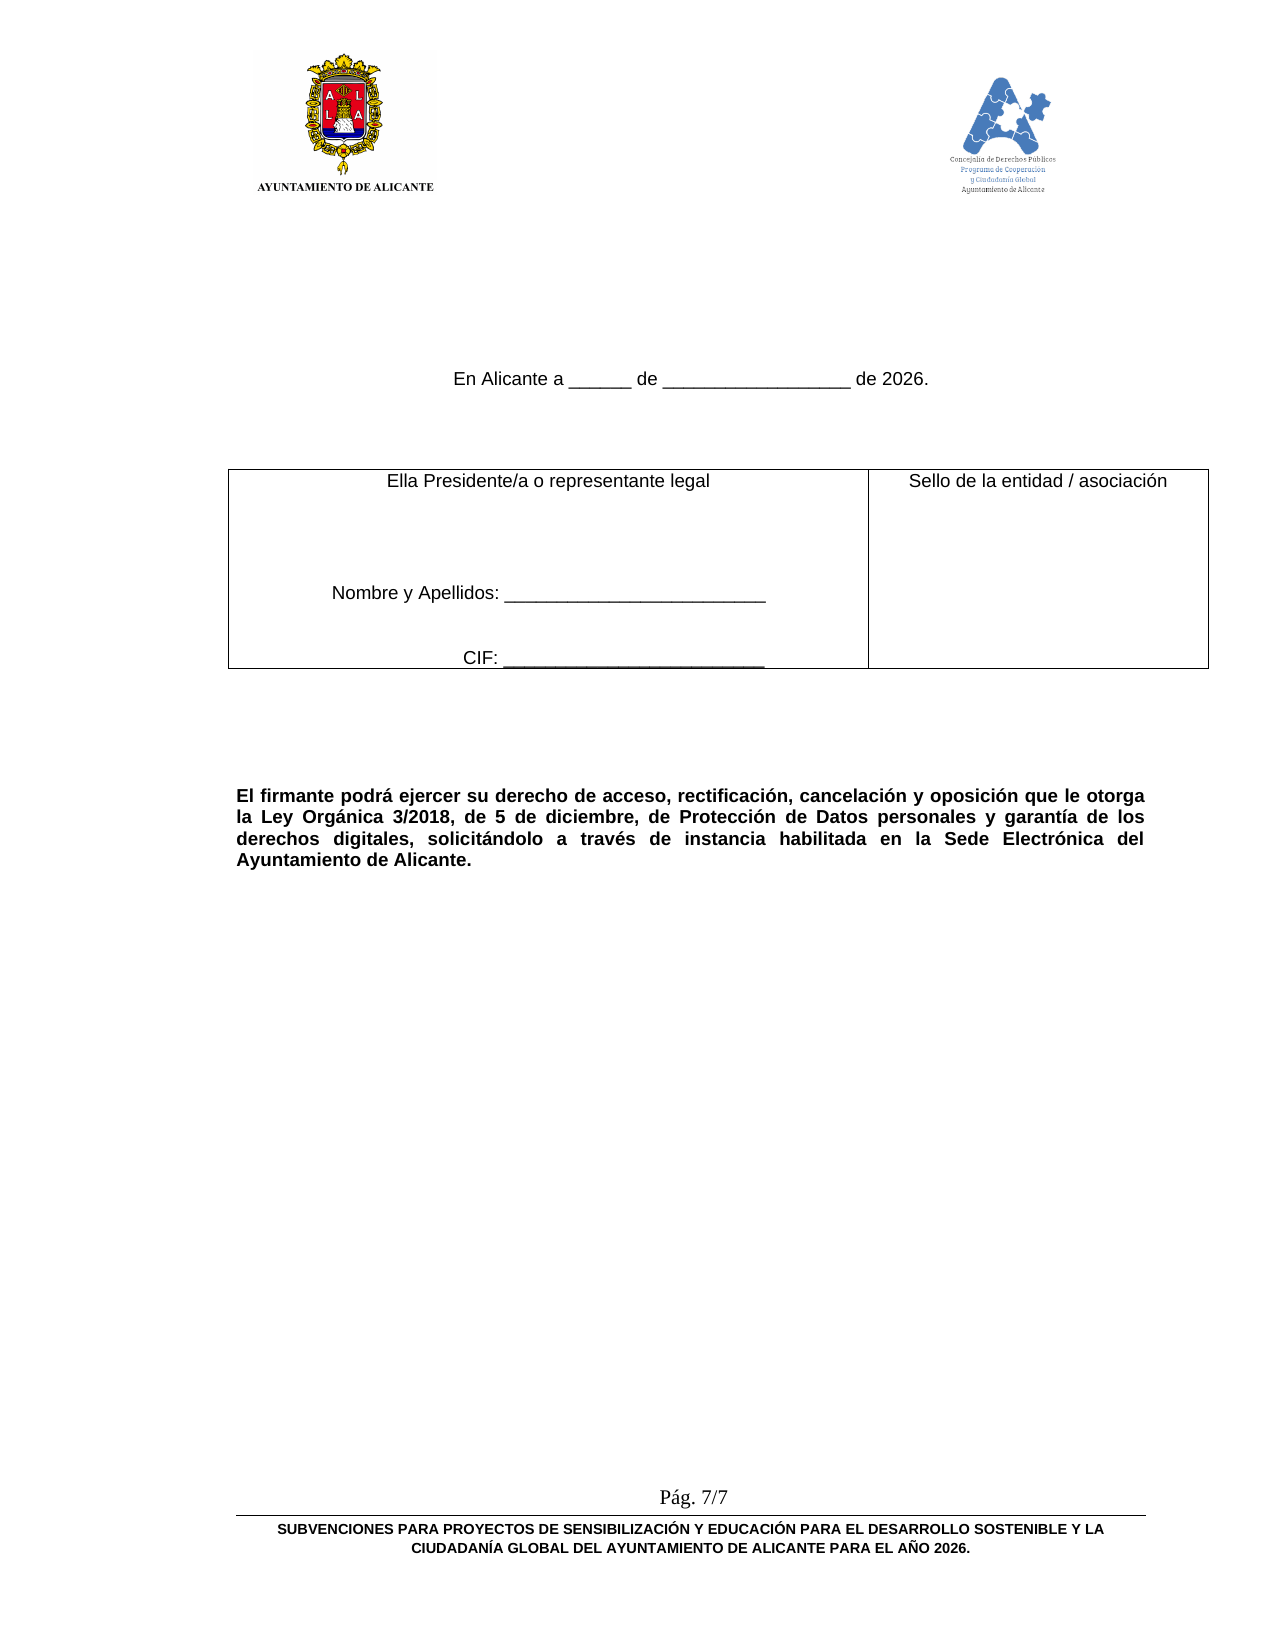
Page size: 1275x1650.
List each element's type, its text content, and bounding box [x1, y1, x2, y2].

text El firmante podrá ejercer su derecho de acceso, rectificación, cancelación y oposición que le otorga la Ley Orgánica 3/2018, de 5 de diciembre, de Protección de Datos personales y garantía de los derechos digitales, solicitándolo a través de instancia habilitada en la Sede Electrónica del Ayuntamiento de Alicante. [236, 784, 1146, 871]
table_header Ella Presidente/a o representante legal [229, 470, 868, 581]
text En Alicante a ______ de __________________ de 2026. [236, 368, 1146, 389]
picture [252, 50, 438, 195]
table_cell [229, 581, 324, 668]
table_header Sello de la entidad / asociación [869, 470, 1208, 668]
table_cell Nombre y Apellidos: _________________________ CIF: _________________________ [324, 581, 868, 668]
picture [933, 63, 1075, 208]
